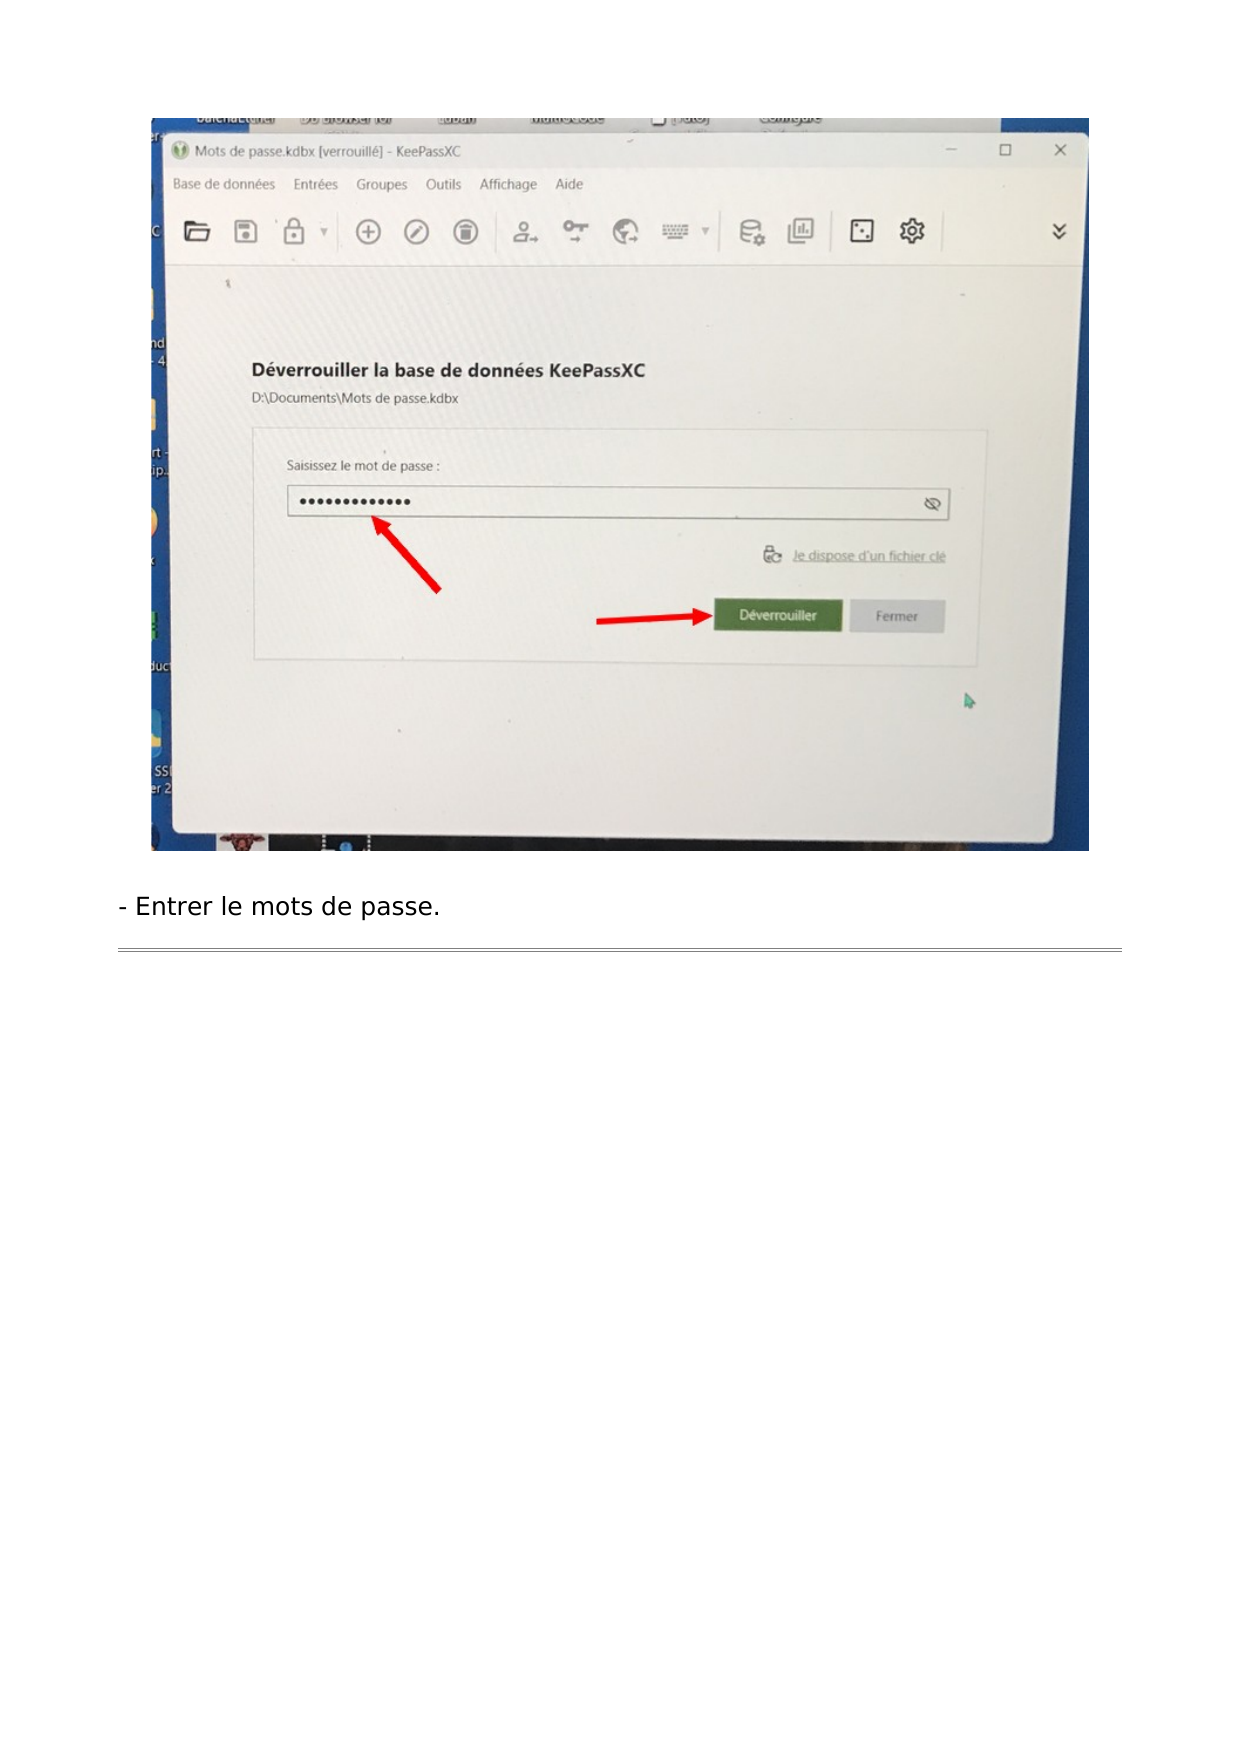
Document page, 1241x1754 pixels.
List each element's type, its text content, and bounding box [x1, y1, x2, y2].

picture [151, 118, 1089, 851]
text - Entrer le mots de passe. [118, 892, 1122, 921]
